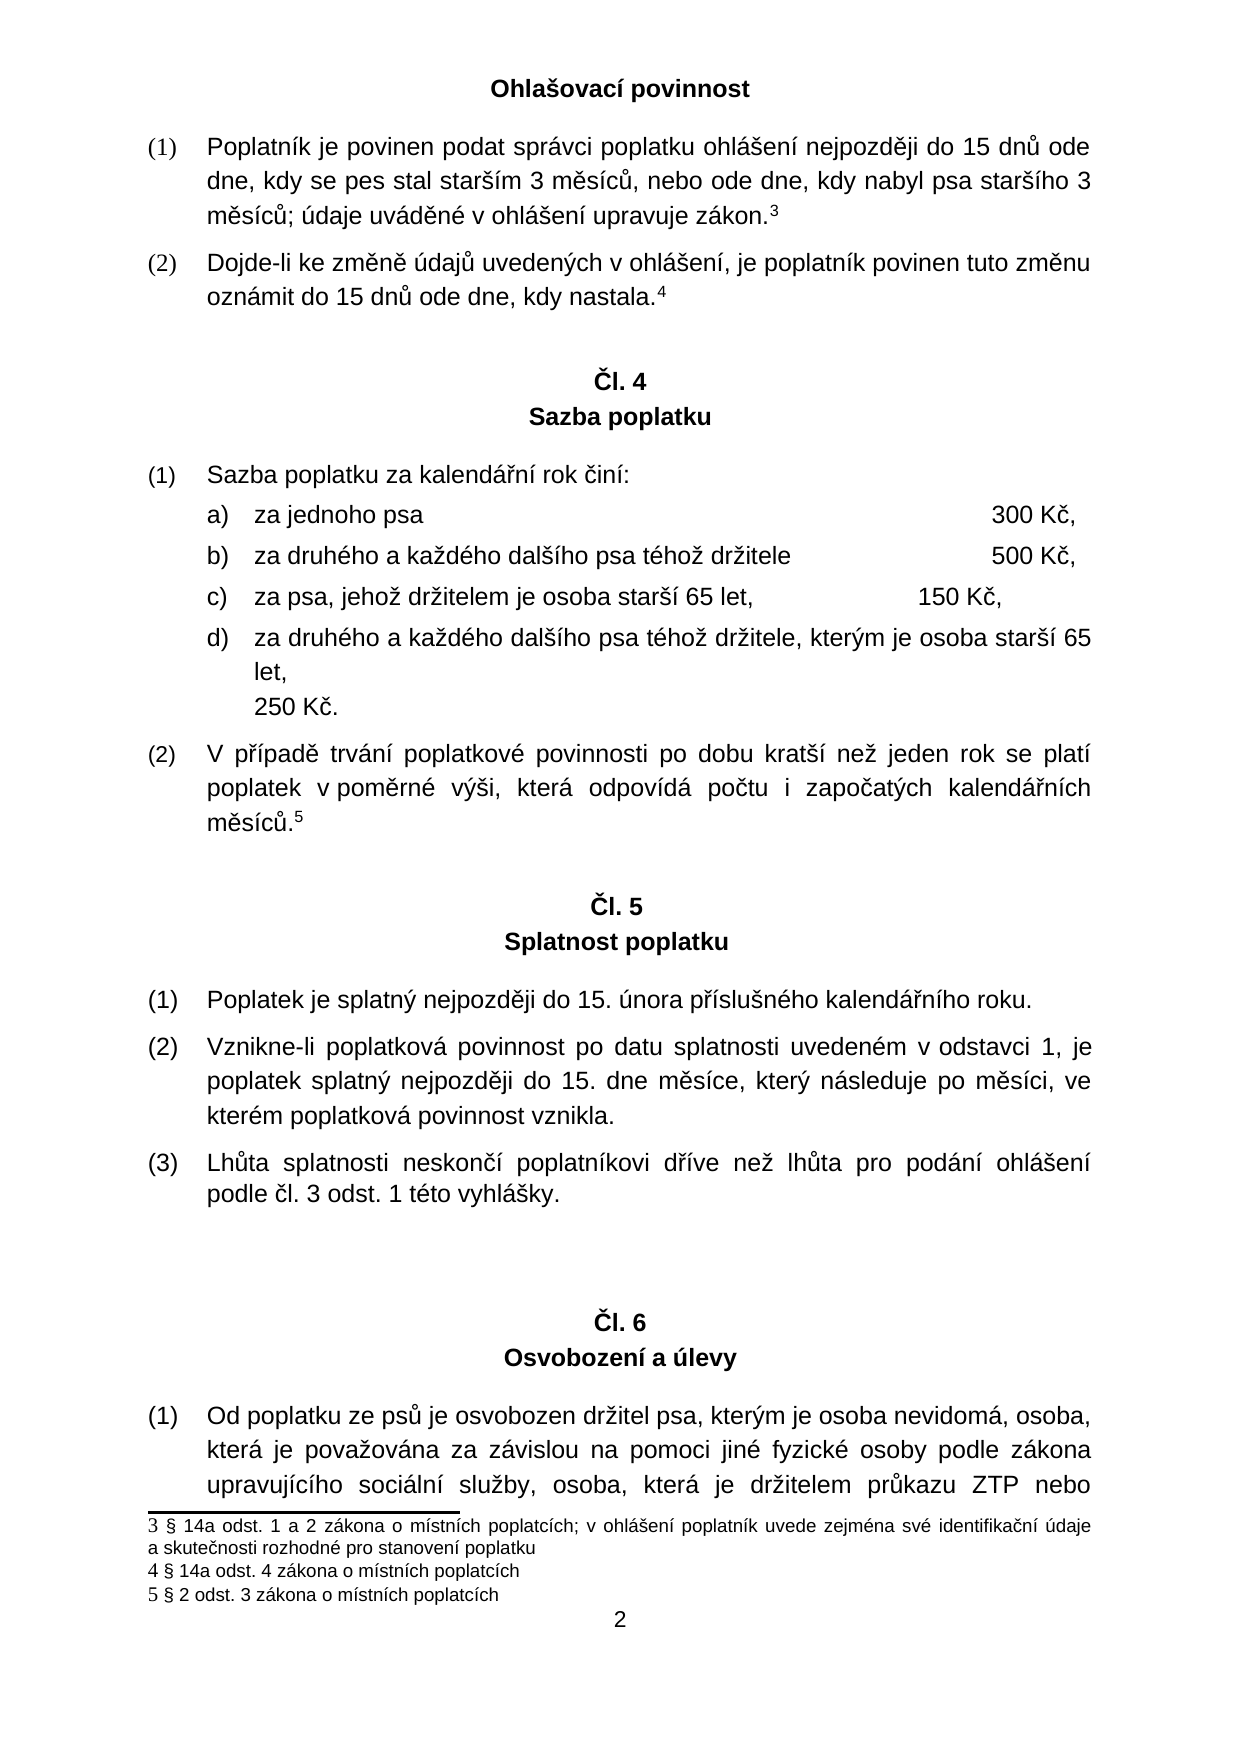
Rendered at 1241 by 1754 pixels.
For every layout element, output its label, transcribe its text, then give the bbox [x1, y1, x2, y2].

list Lhůta splatnosti neskončí poplatníkovi dříve než lhůta pro podání ohlášení podle čl. 3 odst. 1 této vyhlášky. [148, 1148, 1093, 1208]
list za druhého a každého dalšího psa téhož držitele, kterým je osoba starší 65 let, 250 Kč. [207, 623, 1093, 720]
list Poplatek je splatný nejpozději do 15. února příslušného kalendářního roku. [148, 985, 1093, 1014]
list § 14a odst. 4 zákona o místních poplatcích [148, 1558, 1093, 1582]
list Sazba poplatku za kalendářní rok činí: [148, 460, 1093, 488]
text Čl. 6 [148, 1308, 1093, 1337]
list Od poplatku ze psů je osvobozen držitel psa, kterým je osoba nevidomá, osoba, která je považována za závislou na pomoci jiné fyzické osoby podle zákona upravujícího sociální služby, osoba, která je držitelem průkazu ZTP nebo [148, 1401, 1093, 1498]
list § 14a odst. 1 a 2 zákona o místních poplatcích; v ohlášení poplatník uvede zejména své identifikační údaje a skutečnosti rozhodné pro stanovení poplatku [148, 1513, 1093, 1558]
text Čl. 4 [148, 367, 1093, 396]
text Ohlašovací povinnost [148, 74, 1093, 102]
list za jednoho psa 300 Kč, [207, 500, 1093, 529]
list § 2 odst. 3 zákona o místních poplatcích [148, 1582, 1093, 1606]
text Čl. 5 [148, 892, 1093, 921]
list Poplatník je povinen podat správci poplatku ohlášení nejpozději do 15 dnů ode dne, kdy se pes stal starším 3 měsíců, nebo ode dne, kdy nabyl psa staršího 3 měsíců; údaje uváděné v ohlášení upravuje zákon. [148, 132, 1093, 229]
list za druhého a každého dalšího psa téhož držitele 500 Kč, [207, 541, 1093, 570]
text Sazba poplatku [148, 402, 1093, 431]
text Splatnost poplatku [148, 927, 1093, 956]
text Osvobození a úlevy [148, 1343, 1093, 1372]
list Vznikne-li poplatková povinnost po datu splatnosti uvedeném v odstavci 1, je poplatek splatný nejpozději do 15. dne měsíce, který následuje po měsíci, ve kterém poplatková povinnost vznikla. [148, 1032, 1093, 1129]
list za psa, jehož držitelem je osoba starší 65 let, 150 Kč, [207, 582, 1093, 611]
list Dojde-li ke změně údajů uvedených v ohlášení, je poplatník povinen tuto změnu oznámit do 15 dnů ode dne, kdy nastala. [148, 248, 1093, 311]
list V případě trvání poplatkové povinnosti po dobu kratší než jeden rok se platí poplatek v poměrné výši, která odpovídá počtu i započatých kalendářních měsíců. [148, 738, 1093, 836]
